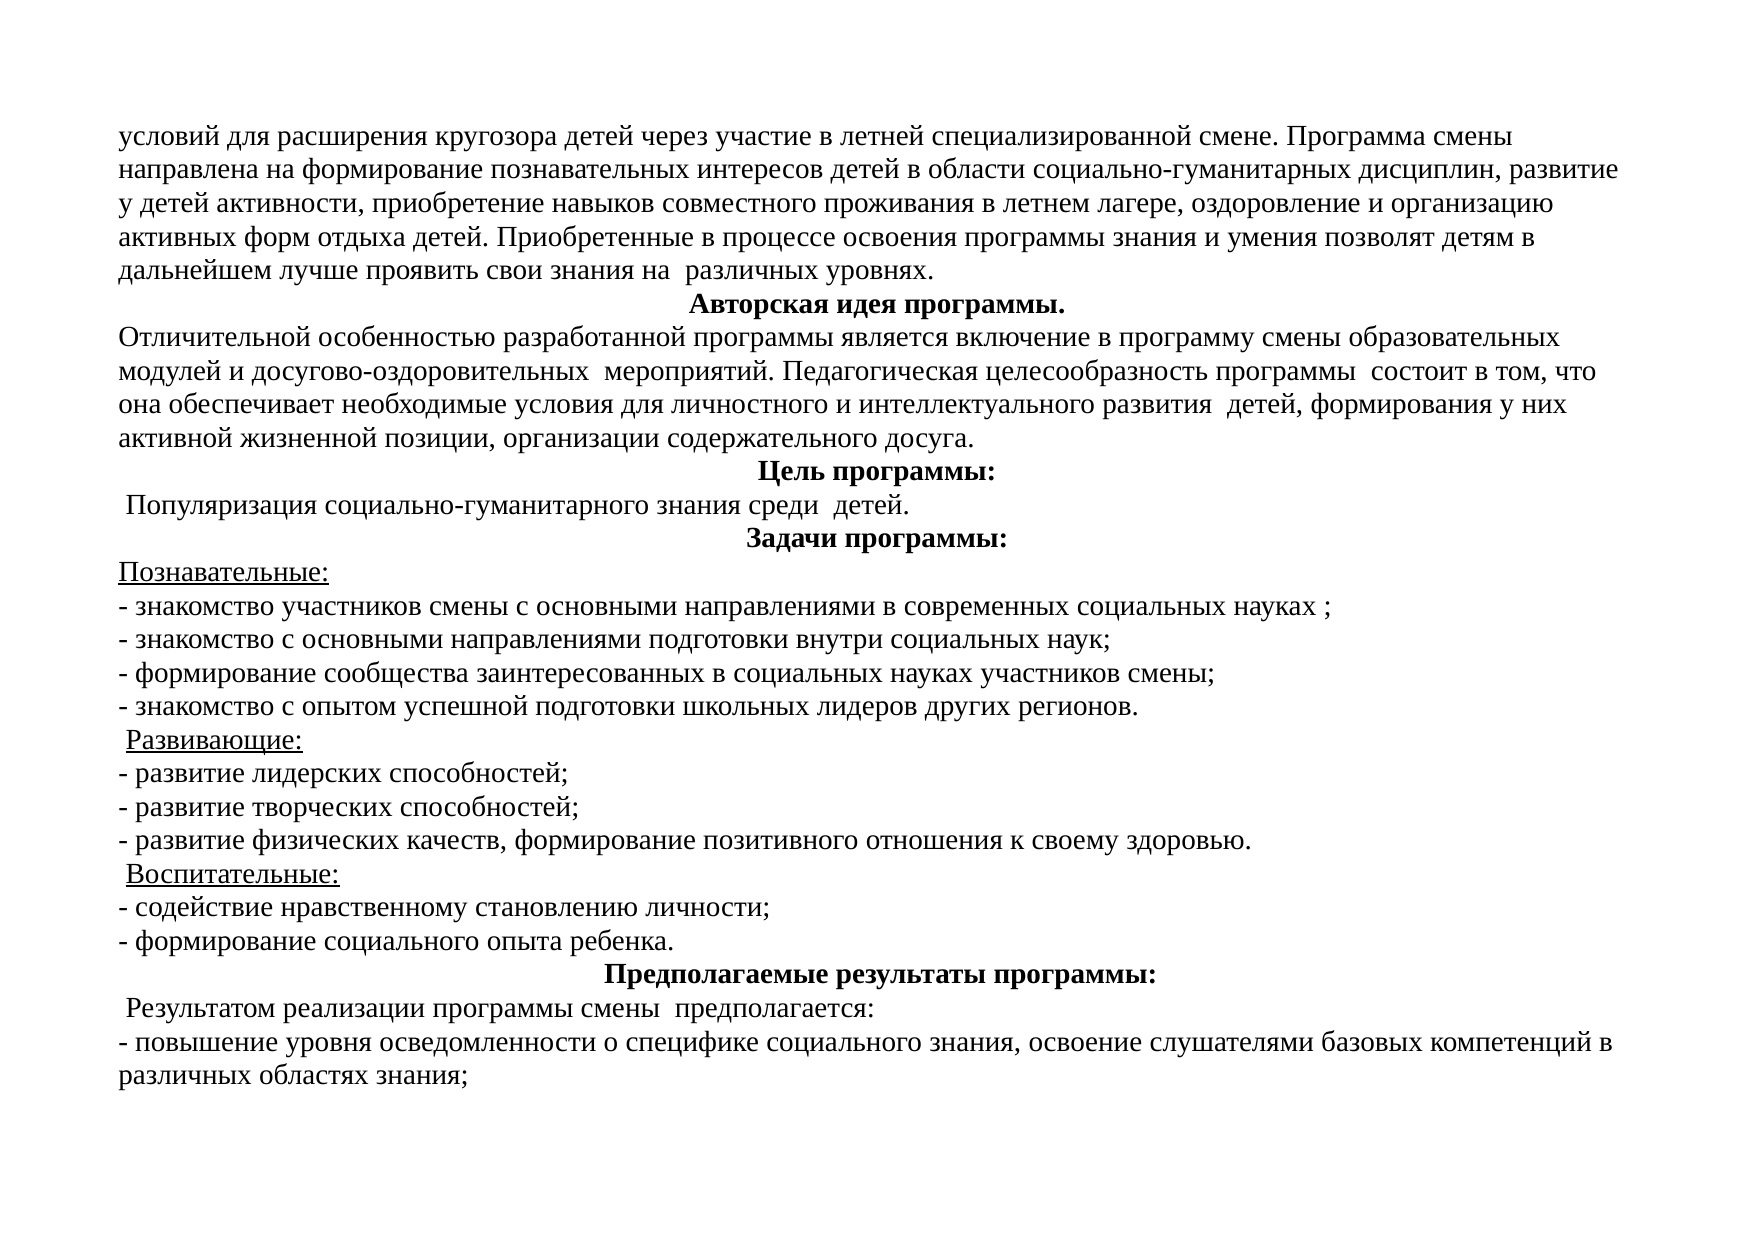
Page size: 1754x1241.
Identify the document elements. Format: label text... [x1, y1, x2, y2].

text Авторская идея программы. [118, 286, 1636, 319]
text - развитие физических качеств, формирование позитивного отношения к своему здоровью. [118, 822, 1636, 856]
text - формирование сообщества заинтересованных в социальных науках участников смены; [118, 655, 1636, 688]
text - развитие лидерских способностей; [118, 755, 1636, 789]
text - знакомство с основными направлениями подготовки внутри социальных наук; [118, 621, 1636, 655]
text Отличительной особенностью разработанной программы является включение в программу смены образовательных модулей и досугово-оздоровительных мероприятий. Педагогическая целесообразность программы состоит в том, что она обеспечивает необходимые условия для личностного и интеллектуального развития детей, формирования у них активной жизненной позиции, организации содержательного досуга. [118, 319, 1636, 453]
text - знакомство участников смены с основными направлениями в современных социальных науках ; [118, 588, 1636, 621]
text Познавательные: [118, 554, 1636, 588]
text - знакомство с опытом успешной подготовки школьных лидеров других регионов. [118, 688, 1636, 722]
text - развитие творческих способностей; [118, 789, 1636, 822]
text Цель программы: [118, 453, 1636, 487]
text - повышение уровня осведомленности о специфике социального знания, освоение слушателями базовых компетенций в различных областях знания; [118, 1024, 1636, 1091]
text условий для расширения кругозора детей через участие в летней специализированной смене. Программа смены направлена на формирование познавательных интересов детей в области социально-гуманитарных дисциплин, развитие у детей активности, приобретение навыков совместного проживания в летнем лагере, оздоровление и организацию активных форм отдыха детей. Приобретенные в процессе освоения программы знания и умения позволят детям в дальнейшем лучше проявить свои знания на различных уровнях. [118, 118, 1636, 286]
text Результатом реализации программы смены предполагается: [118, 990, 1636, 1024]
text Воспитательные: [118, 856, 1636, 889]
text Предполагаемые результаты программы: [118, 957, 1636, 990]
text - формирование социального опыта ребенка. [118, 923, 1636, 957]
text Популяризация социально-гуманитарного знания среди детей. [118, 487, 1636, 521]
text Задачи программы: [118, 521, 1636, 554]
text Развивающие: [118, 722, 1636, 755]
text - содействие нравственному становлению личности; [118, 889, 1636, 923]
